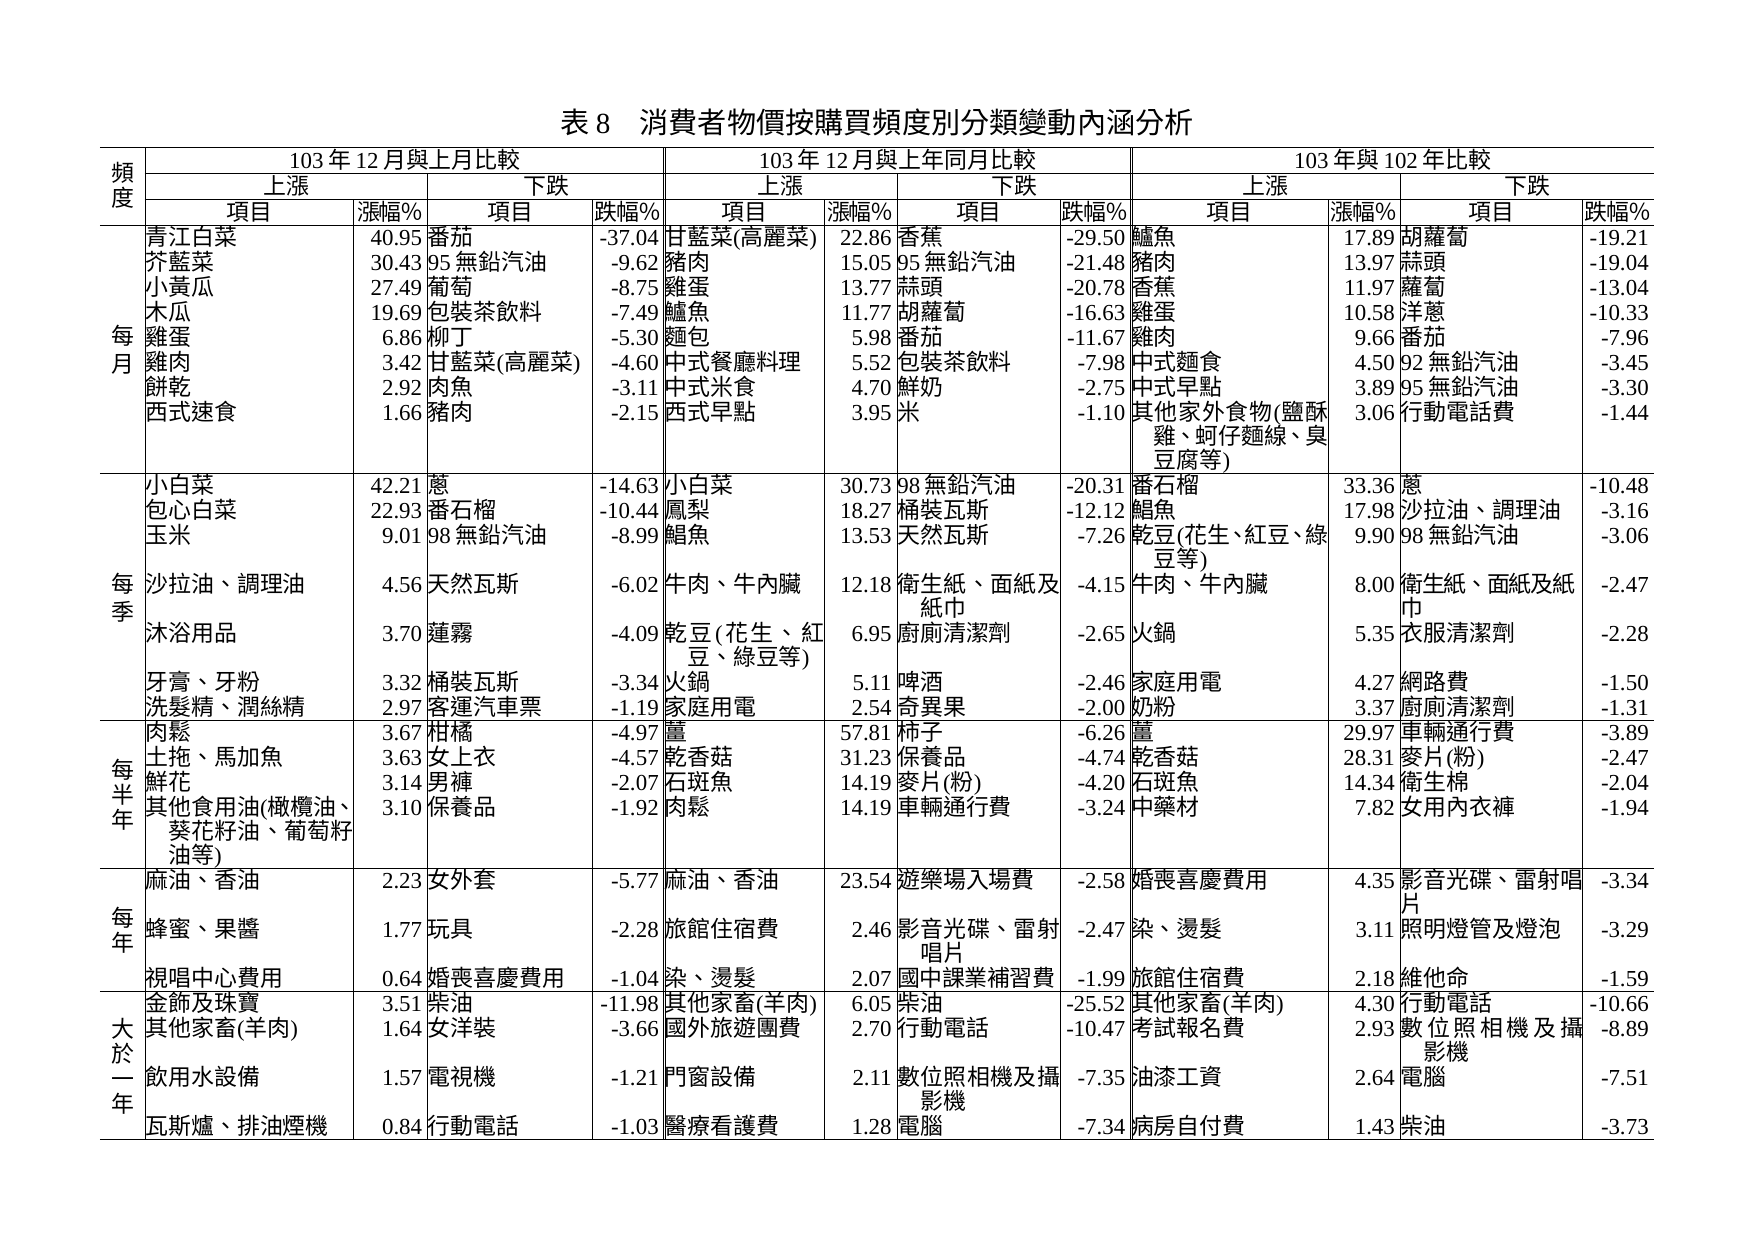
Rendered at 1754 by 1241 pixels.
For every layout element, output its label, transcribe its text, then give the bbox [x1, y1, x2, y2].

table_cell 蒜頭 [1401, 250, 1582, 275]
table_cell 遊樂場入場費 [898, 869, 1060, 917]
table_cell 麥片(粉) [1401, 745, 1582, 770]
table_cell 3.95 [825, 400, 897, 473]
table_cell 乾香菇 [666, 745, 824, 770]
table_cell 98無鉛汽油 [898, 474, 1060, 498]
table_cell 每半年 [100, 721, 145, 868]
table_cell 3.89 [1329, 375, 1400, 400]
table_cell 4.35 [1329, 869, 1400, 917]
table_cell 葡萄 [428, 275, 592, 300]
table_cell 國外旅遊團費 [666, 1016, 824, 1065]
table_cell -10.48 [1583, 474, 1654, 498]
table_cell 火鍋 [666, 670, 824, 695]
table_cell 番茄 [1401, 325, 1582, 350]
table_cell 鯧魚 [666, 523, 824, 572]
table_cell 數位照相機及攝影機 [898, 1065, 1060, 1114]
table_cell -1.04 [593, 966, 663, 991]
table_cell 婚喪喜慶費用 [1133, 869, 1328, 917]
table_cell 雞蛋 [146, 325, 353, 350]
table_cell 家庭用電 [1133, 670, 1328, 695]
table_cell 包裝茶飲料 [898, 350, 1060, 375]
table_cell -1.19 [593, 695, 663, 720]
table_cell -25.52 [1061, 992, 1130, 1016]
table_cell 98無鉛汽油 [428, 523, 592, 572]
table_cell 女外套 [428, 869, 592, 917]
table_cell 胡蘿蔔 [898, 300, 1060, 325]
table_cell -2.07 [593, 770, 663, 795]
table_cell -2.04 [1583, 770, 1654, 795]
table_cell 柴油 [1401, 1114, 1582, 1139]
table_cell -12.12 [1061, 498, 1130, 523]
table_cell 項目 [428, 200, 592, 225]
table_cell 2.46 [825, 917, 897, 966]
table_cell 甘藍菜(高麗菜) [666, 226, 824, 250]
table_cell 9.66 [1329, 325, 1400, 350]
table_cell 鱸魚 [1133, 226, 1328, 250]
table_cell 92無鉛汽油 [1401, 350, 1582, 375]
table_cell 乾香菇 [1133, 745, 1328, 770]
table_cell 油漆工資 [1133, 1065, 1328, 1114]
table_cell 3.14 [354, 770, 427, 795]
table_cell 下跌 [428, 174, 663, 199]
table_cell 跌幅％ [593, 200, 663, 225]
table_cell 雞蛋 [1133, 300, 1328, 325]
table_cell 6.95 [825, 621, 897, 670]
table_cell 薑 [666, 721, 824, 745]
table_cell 考試報名費 [1133, 1016, 1328, 1065]
table_cell 飲用水設備 [146, 1065, 353, 1114]
table_cell 3.37 [1329, 695, 1400, 720]
table_cell 3.63 [354, 745, 427, 770]
table_cell 染、燙髮 [1133, 917, 1328, 966]
table_cell 上漲 [666, 174, 897, 199]
table_cell 包裝茶飲料 [428, 300, 592, 325]
table_cell -3.66 [593, 1016, 663, 1065]
table_cell 17.89 [1329, 226, 1400, 250]
table_cell 每年 [100, 869, 145, 991]
table_header 表8 消費者物價按購買頻度別分類變動內涵分析 [100, 96, 1654, 147]
table_cell 視唱中心費用 [146, 966, 353, 991]
table_cell 其他家畜(羊肉) [1133, 992, 1328, 1016]
table_cell -16.63 [1061, 300, 1130, 325]
table_cell 奶粉 [1133, 695, 1328, 720]
table_cell 11.97 [1329, 275, 1400, 300]
table_cell -2.47 [1061, 917, 1130, 966]
table_cell 番茄 [898, 325, 1060, 350]
table_cell 廚廁清潔劑 [898, 621, 1060, 670]
table_cell 1.64 [354, 1016, 427, 1065]
table_cell 門窗設備 [666, 1065, 824, 1114]
table_cell -8.99 [593, 523, 663, 572]
table_cell 火鍋 [1133, 621, 1328, 670]
table_cell 103年12月與上月比較 [146, 148, 663, 173]
table_cell -4.97 [593, 721, 663, 745]
table_cell 洗髮精、潤絲精 [146, 695, 353, 720]
table_cell 31.23 [825, 745, 897, 770]
table_cell 照明燈管及燈泡 [1401, 917, 1582, 966]
table_cell 客運汽車票 [428, 695, 592, 720]
table_cell -4.09 [593, 621, 663, 670]
table_cell -3.24 [1061, 795, 1130, 868]
table_cell -1.31 [1583, 695, 1654, 720]
table_cell 家庭用電 [666, 695, 824, 720]
table_cell 乾豆(花生、紅豆、綠豆等) [1133, 523, 1328, 572]
table_cell 甘藍菜(高麗菜) [428, 350, 592, 375]
table_cell 13.53 [825, 523, 897, 572]
table_cell -5.77 [593, 869, 663, 917]
table_cell 18.27 [825, 498, 897, 523]
table_cell 牛肉、牛內臟 [666, 572, 824, 621]
table_cell 乾豆(花生、紅豆、綠豆等) [666, 621, 824, 670]
table_cell -2.47 [1583, 572, 1654, 621]
table_cell 15.05 [825, 250, 897, 275]
table_cell 木瓜 [146, 300, 353, 325]
table_cell -7.96 [1583, 325, 1654, 350]
table_cell -11.98 [593, 992, 663, 1016]
table_cell 中式麵食 [1133, 350, 1328, 375]
table_cell 1.77 [354, 917, 427, 966]
table_cell 其他家畜(羊肉) [146, 1016, 353, 1065]
table_cell 14.19 [825, 795, 897, 868]
table_cell 3.10 [354, 795, 427, 868]
table_cell -7.98 [1061, 350, 1130, 375]
table_cell -1.10 [1061, 400, 1130, 473]
table_cell 下跌 [898, 174, 1130, 199]
table_cell 22.93 [354, 498, 427, 523]
table_cell -10.47 [1061, 1016, 1130, 1065]
table_cell 肉魚 [428, 375, 592, 400]
table_cell 胡蘿蔔 [1401, 226, 1582, 250]
table_cell -3.34 [593, 670, 663, 695]
table_cell -6.26 [1061, 721, 1130, 745]
table_cell 2.97 [354, 695, 427, 720]
table_cell 雞肉 [1133, 325, 1328, 350]
table_cell 2.54 [825, 695, 897, 720]
table_cell 芥藍菜 [146, 250, 353, 275]
table_cell 餅乾 [146, 375, 353, 400]
table_cell 1.57 [354, 1065, 427, 1114]
table_cell 跌幅％ [1583, 200, 1654, 225]
table_cell 瓦斯爐、排油煙機 [146, 1114, 353, 1139]
table_cell 婚喪喜慶費用 [428, 966, 592, 991]
table_cell 鮮花 [146, 770, 353, 795]
table_cell 國中課業補習費 [898, 966, 1060, 991]
table_cell 19.69 [354, 300, 427, 325]
table_cell 22.86 [825, 226, 897, 250]
table_cell 3.42 [354, 350, 427, 375]
table_cell 薑 [1133, 721, 1328, 745]
table_cell -2.28 [593, 917, 663, 966]
table_cell 4.70 [825, 375, 897, 400]
table_cell 廚廁清潔劑 [1401, 695, 1582, 720]
table_cell 中式餐廳料理 [666, 350, 824, 375]
table_cell 漲幅％ [1329, 200, 1400, 225]
table_cell -4.15 [1061, 572, 1130, 621]
table_cell 0.84 [354, 1114, 427, 1139]
table_cell 豬肉 [428, 400, 592, 473]
table_cell 石斑魚 [666, 770, 824, 795]
table_cell 小黃瓜 [146, 275, 353, 300]
table_cell 3.32 [354, 670, 427, 695]
table_cell 西式早點 [666, 400, 824, 473]
table_cell 行動電話 [428, 1114, 592, 1139]
table_cell 3.11 [1329, 917, 1400, 966]
table_cell 蔥 [428, 474, 592, 498]
table_cell 9.01 [354, 523, 427, 572]
table_cell -10.66 [1583, 992, 1654, 1016]
table_cell 其他家外食物(鹽酥雞、蚵仔麵線、臭豆腐等) [1133, 400, 1328, 473]
table_cell 蘿蔔 [1401, 275, 1582, 300]
table_cell 包心白菜 [146, 498, 353, 523]
table_cell 14.19 [825, 770, 897, 795]
table_cell 女用內衣褲 [1401, 795, 1582, 868]
table_cell 3.06 [1329, 400, 1400, 473]
table_cell -3.29 [1583, 917, 1654, 966]
table_cell 保養品 [428, 795, 592, 868]
table_cell -1.59 [1583, 966, 1654, 991]
table_cell 5.11 [825, 670, 897, 695]
table_cell -3.34 [1583, 869, 1654, 917]
table_cell -29.50 [1061, 226, 1130, 250]
table_cell -7.51 [1583, 1065, 1654, 1114]
table_cell -2.75 [1061, 375, 1130, 400]
table_cell 電腦 [1401, 1065, 1582, 1114]
table_cell 23.54 [825, 869, 897, 917]
table_cell 麥片(粉) [898, 770, 1060, 795]
table_cell 天然瓦斯 [898, 523, 1060, 572]
table_cell 57.81 [825, 721, 897, 745]
table_cell -11.67 [1061, 325, 1130, 350]
table_cell 27.49 [354, 275, 427, 300]
table_cell 項目 [146, 200, 353, 225]
table_cell 3.67 [354, 721, 427, 745]
table_cell 項目 [1401, 200, 1582, 225]
table_cell 天然瓦斯 [428, 572, 592, 621]
table_cell 石斑魚 [1133, 770, 1328, 795]
table_cell 番石榴 [428, 498, 592, 523]
table_cell -10.33 [1583, 300, 1654, 325]
table_cell 1.66 [354, 400, 427, 473]
table_cell 鳳梨 [666, 498, 824, 523]
table_cell -8.75 [593, 275, 663, 300]
table_cell -3.30 [1583, 375, 1654, 400]
table_cell 29.97 [1329, 721, 1400, 745]
table_cell 11.77 [825, 300, 897, 325]
table_cell 4.50 [1329, 350, 1400, 375]
table_cell 衛生棉 [1401, 770, 1582, 795]
table_cell 103年12月與上年同月比較 [666, 148, 1130, 173]
table_cell 10.58 [1329, 300, 1400, 325]
table_cell 玉米 [146, 523, 353, 572]
table_cell 跌幅％ [1061, 200, 1130, 225]
table_cell 青江白菜 [146, 226, 353, 250]
table_cell -4.74 [1061, 745, 1130, 770]
table_cell 40.95 [354, 226, 427, 250]
table_cell 柑橘 [428, 721, 592, 745]
table_cell -3.16 [1583, 498, 1654, 523]
table_cell 蒜頭 [898, 275, 1060, 300]
table_cell 女洋裝 [428, 1016, 592, 1065]
table_cell 13.97 [1329, 250, 1400, 275]
table_cell 啤酒 [898, 670, 1060, 695]
table_cell -2.65 [1061, 621, 1130, 670]
table_cell 洋蔥 [1401, 300, 1582, 325]
table_cell 柳丁 [428, 325, 592, 350]
table_cell -1.21 [593, 1065, 663, 1114]
table_cell 17.98 [1329, 498, 1400, 523]
table_cell 漲幅％ [825, 200, 897, 225]
table_cell -4.60 [593, 350, 663, 375]
table_cell -1.92 [593, 795, 663, 868]
table_cell -4.20 [1061, 770, 1130, 795]
table_cell 桶裝瓦斯 [898, 498, 1060, 523]
table_cell 保養品 [898, 745, 1060, 770]
table_cell 6.86 [354, 325, 427, 350]
table_cell -2.46 [1061, 670, 1130, 695]
table_cell -10.44 [593, 498, 663, 523]
table_cell -2.28 [1583, 621, 1654, 670]
table_cell -7.35 [1061, 1065, 1130, 1114]
table_cell 2.93 [1329, 1016, 1400, 1065]
table_cell 3.70 [354, 621, 427, 670]
table_cell 頻度 [100, 148, 145, 225]
table_cell 中式米食 [666, 375, 824, 400]
table_cell 桶裝瓦斯 [428, 670, 592, 695]
table_cell 番茄 [428, 226, 592, 250]
table_cell -3.11 [593, 375, 663, 400]
table_cell 7.82 [1329, 795, 1400, 868]
table_cell 豬肉 [1133, 250, 1328, 275]
table_cell 12.18 [825, 572, 897, 621]
table_cell 行動電話費 [1401, 400, 1582, 473]
table_cell -19.04 [1583, 250, 1654, 275]
table_cell 5.52 [825, 350, 897, 375]
table_cell 8.00 [1329, 572, 1400, 621]
table_cell 2.64 [1329, 1065, 1400, 1114]
table_cell 麵包 [666, 325, 824, 350]
table_cell 病房自付費 [1133, 1114, 1328, 1139]
table_cell 4.30 [1329, 992, 1400, 1016]
table_cell 電視機 [428, 1065, 592, 1114]
table_cell 牛肉、牛內臟 [1133, 572, 1328, 621]
table_cell 沙拉油、調理油 [1401, 498, 1582, 523]
table_cell 28.31 [1329, 745, 1400, 770]
table_cell 影音光碟、雷射唱片 [898, 917, 1060, 966]
table_cell -1.94 [1583, 795, 1654, 868]
table_cell 影音光碟、雷射唱片 [1401, 869, 1582, 917]
table_cell 車輛通行費 [898, 795, 1060, 868]
table_cell -4.57 [593, 745, 663, 770]
table_cell 男褲 [428, 770, 592, 795]
table_cell 2.07 [825, 966, 897, 991]
table_cell 豬肉 [666, 250, 824, 275]
table_cell 金飾及珠寶 [146, 992, 353, 1016]
table_cell 鱸魚 [666, 300, 824, 325]
table_cell 95無鉛汽油 [898, 250, 1060, 275]
table_cell 2.23 [354, 869, 427, 917]
table_cell 0.64 [354, 966, 427, 991]
table_cell -5.30 [593, 325, 663, 350]
table_cell 上漲 [146, 174, 427, 199]
table_cell 14.34 [1329, 770, 1400, 795]
table_cell -20.31 [1061, 474, 1130, 498]
table_cell 鮮奶 [898, 375, 1060, 400]
table_cell 30.73 [825, 474, 897, 498]
table_cell 33.36 [1329, 474, 1400, 498]
table_cell 其他食用油(橄欖油、葵花籽油、葡萄籽油等) [146, 795, 353, 868]
table_cell 香蕉 [898, 226, 1060, 250]
table_cell -20.78 [1061, 275, 1130, 300]
table_cell 鯧魚 [1133, 498, 1328, 523]
table_cell -21.48 [1061, 250, 1130, 275]
table_cell 柴油 [898, 992, 1060, 1016]
table_cell 雞肉 [146, 350, 353, 375]
table_cell 42.21 [354, 474, 427, 498]
table_cell 30.43 [354, 250, 427, 275]
table_cell 奇異果 [898, 695, 1060, 720]
table_cell -19.21 [1583, 226, 1654, 250]
table_cell 肉鬆 [146, 721, 353, 745]
table_cell 牙膏、牙粉 [146, 670, 353, 695]
table_cell 西式速食 [146, 400, 353, 473]
table_cell -3.45 [1583, 350, 1654, 375]
table_cell -2.47 [1583, 745, 1654, 770]
table_cell 數位照相機及攝影機 [1401, 1016, 1582, 1065]
table_cell 行動電話 [898, 1016, 1060, 1065]
table_cell 雞蛋 [666, 275, 824, 300]
table_cell -14.63 [593, 474, 663, 498]
table_cell 95無鉛汽油 [428, 250, 592, 275]
table_cell 衛生紙、面紙及紙巾 [1401, 572, 1582, 621]
table_cell -1.99 [1061, 966, 1130, 991]
table_cell 染、燙髮 [666, 966, 824, 991]
table_cell -7.34 [1061, 1114, 1130, 1139]
table_cell 4.27 [1329, 670, 1400, 695]
table_cell 網路費 [1401, 670, 1582, 695]
table_cell 2.92 [354, 375, 427, 400]
table_cell 13.77 [825, 275, 897, 300]
table_cell -1.50 [1583, 670, 1654, 695]
table_cell -1.44 [1583, 400, 1654, 473]
table_cell 肉鬆 [666, 795, 824, 868]
table_cell 1.28 [825, 1114, 897, 1139]
table_cell -1.03 [593, 1114, 663, 1139]
table_cell 行動電話 [1401, 992, 1582, 1016]
table_cell 蜂蜜、果醬 [146, 917, 353, 966]
table_cell -2.58 [1061, 869, 1130, 917]
table_cell 2.18 [1329, 966, 1400, 991]
table_cell -2.15 [593, 400, 663, 473]
table_cell 麻油、香油 [146, 869, 353, 917]
table_cell 項目 [666, 200, 824, 225]
table_cell 4.56 [354, 572, 427, 621]
table_cell 每 季 [100, 474, 145, 720]
table_cell 衛生紙、面紙及紙巾 [898, 572, 1060, 621]
table_cell 麻油、香油 [666, 869, 824, 917]
table_cell 1.43 [1329, 1114, 1400, 1139]
table_cell -3.89 [1583, 721, 1654, 745]
table_cell 中藥材 [1133, 795, 1328, 868]
table_cell 旅館住宿費 [1133, 966, 1328, 991]
table_cell -8.89 [1583, 1016, 1654, 1065]
table_cell 沙拉油、調理油 [146, 572, 353, 621]
table_cell -37.04 [593, 226, 663, 250]
table_cell 醫療看護費 [666, 1114, 824, 1139]
table_cell -7.49 [593, 300, 663, 325]
table_cell 5.35 [1329, 621, 1400, 670]
table_cell 其他家畜(羊肉) [666, 992, 824, 1016]
table_cell 5.98 [825, 325, 897, 350]
table_cell 小白菜 [146, 474, 353, 498]
table_cell 蓮霧 [428, 621, 592, 670]
table_cell 柿子 [898, 721, 1060, 745]
table_cell 6.05 [825, 992, 897, 1016]
table_cell -7.26 [1061, 523, 1130, 572]
table_cell 維他命 [1401, 966, 1582, 991]
table_cell -9.62 [593, 250, 663, 275]
table_cell 2.11 [825, 1065, 897, 1114]
table_cell -3.06 [1583, 523, 1654, 572]
table_cell 番石榴 [1133, 474, 1328, 498]
table_cell 小白菜 [666, 474, 824, 498]
table_cell 95無鉛汽油 [1401, 375, 1582, 400]
table_cell 每 月 [100, 226, 145, 473]
table_cell 上漲 [1133, 174, 1400, 199]
table_cell -3.73 [1583, 1114, 1654, 1139]
table_cell 衣服清潔劑 [1401, 621, 1582, 670]
table_cell 項目 [1133, 200, 1328, 225]
table_cell -6.02 [593, 572, 663, 621]
table_cell 香蕉 [1133, 275, 1328, 300]
table_cell 玩具 [428, 917, 592, 966]
table_cell 米 [898, 400, 1060, 473]
table_cell -2.00 [1061, 695, 1130, 720]
table_cell 中式早點 [1133, 375, 1328, 400]
table_cell 蔥 [1401, 474, 1582, 498]
table_cell 柴油 [428, 992, 592, 1016]
table_cell 9.90 [1329, 523, 1400, 572]
table_cell 電腦 [898, 1114, 1060, 1139]
table_cell 女上衣 [428, 745, 592, 770]
table_cell 3.51 [354, 992, 427, 1016]
table_cell 土拖、馬加魚 [146, 745, 353, 770]
table_cell 項目 [898, 200, 1060, 225]
table_cell 沐浴用品 [146, 621, 353, 670]
table_cell 車輛通行費 [1401, 721, 1582, 745]
table_cell 2.70 [825, 1016, 897, 1065]
table_cell 下跌 [1401, 174, 1654, 199]
table_cell 103年與102年比較 [1133, 148, 1654, 173]
table_cell 旅館住宿費 [666, 917, 824, 966]
table_cell 大於一年 [100, 992, 145, 1139]
table_cell 漲幅％ [354, 200, 427, 225]
table_cell -13.04 [1583, 275, 1654, 300]
table_cell 98無鉛汽油 [1401, 523, 1582, 572]
